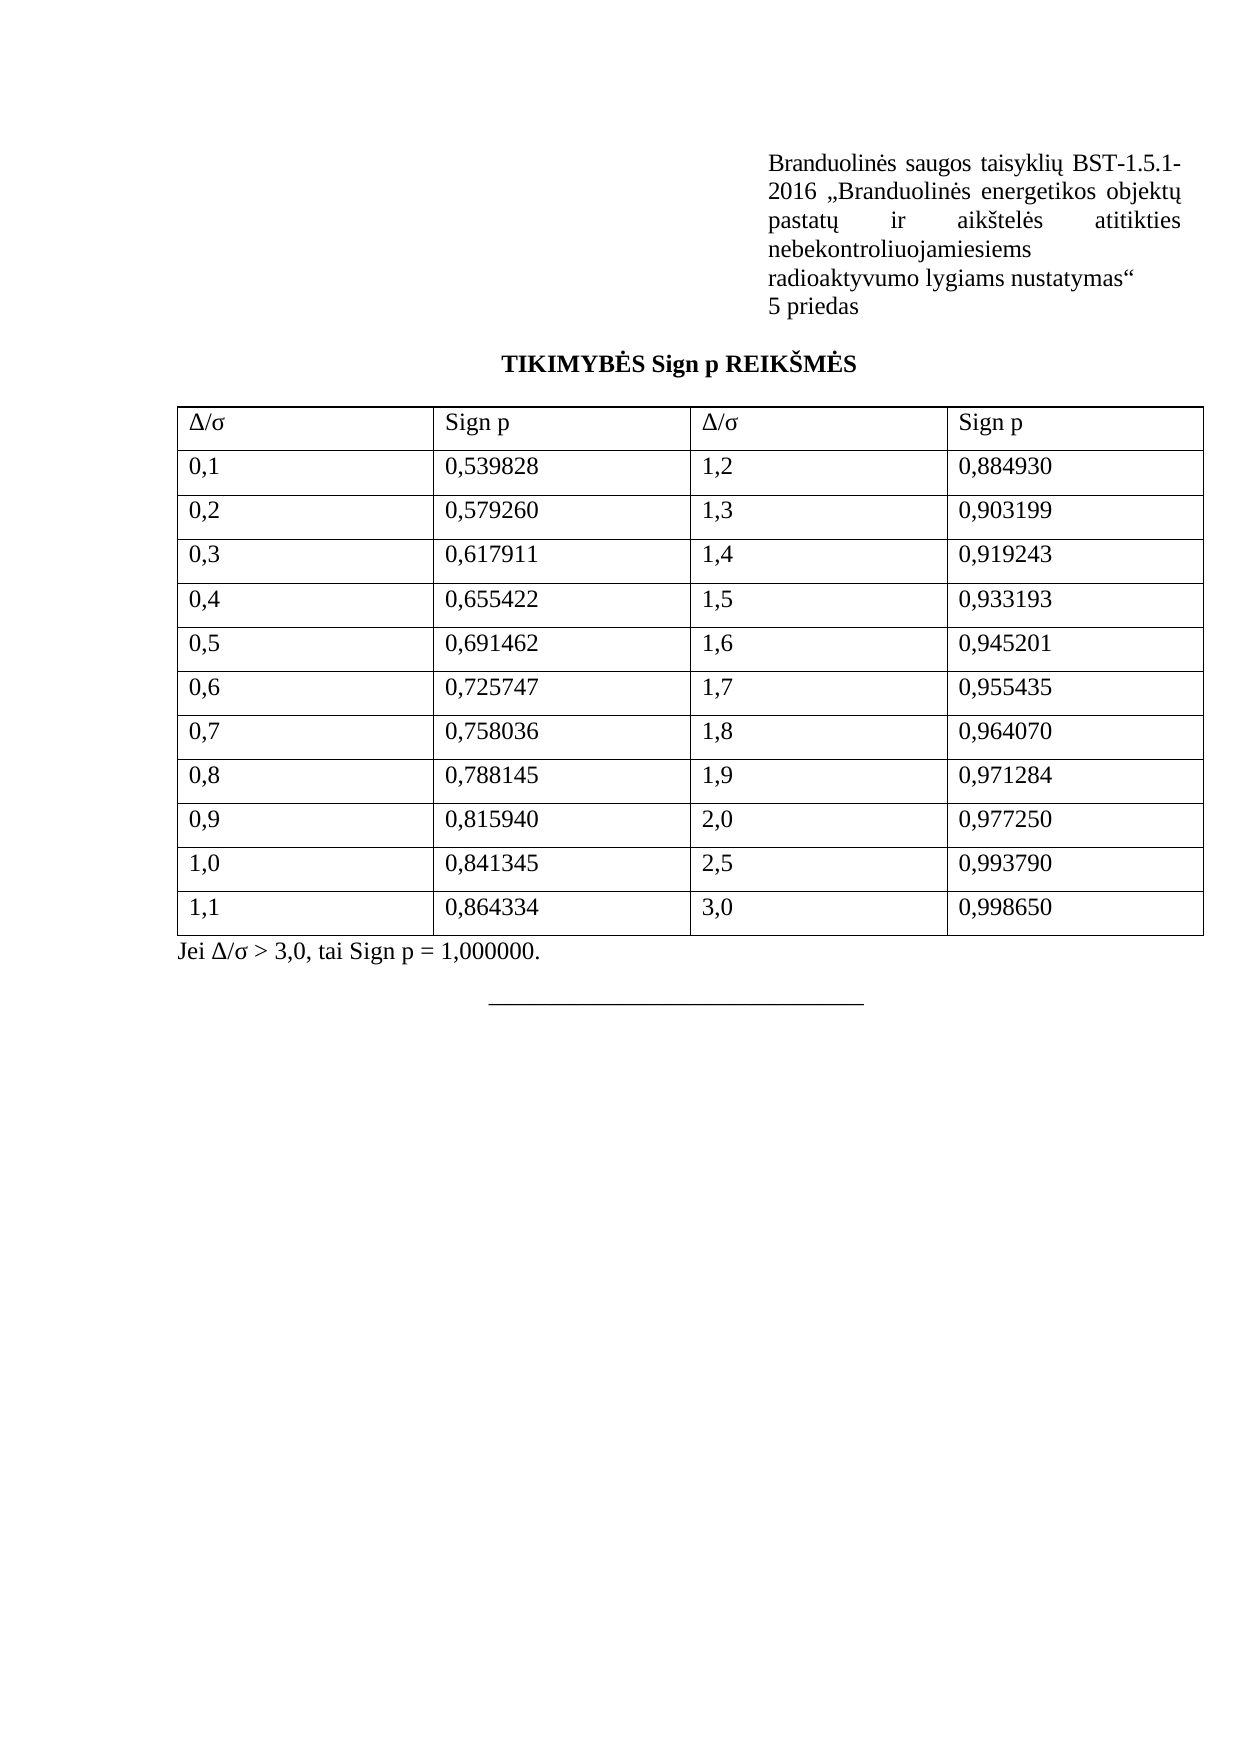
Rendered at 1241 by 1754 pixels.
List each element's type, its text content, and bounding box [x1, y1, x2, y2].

table_cell 0,3 [178, 540, 433, 583]
table_cell 3,0 [691, 892, 947, 935]
table_cell 0,884930 [948, 451, 1203, 494]
table_cell 1,8 [691, 716, 947, 759]
table_cell 0,964070 [948, 716, 1203, 759]
table_cell 0,8 [178, 760, 433, 803]
table_cell 0,977250 [948, 804, 1203, 847]
table_cell 0,841345 [434, 848, 690, 891]
table_cell 1,0 [178, 848, 433, 891]
table_cell 2,0 [691, 804, 947, 847]
table_cell 0,903199 [948, 496, 1203, 538]
table_cell 0,993790 [948, 848, 1203, 891]
table_cell 0,579260 [434, 496, 690, 538]
table_cell 0,539828 [434, 451, 690, 494]
table_cell 1,3 [691, 496, 947, 538]
table_cell 0,933193 [948, 584, 1203, 627]
text ______________________________ [177, 979, 1181, 1008]
table_cell 0,919243 [948, 540, 1203, 583]
text TIKIMYBĖS Sign p REIKŠMĖS [177, 349, 1181, 378]
table_cell 0,617911 [434, 540, 690, 583]
table_cell 0,5 [178, 628, 433, 671]
table_cell 0,725747 [434, 672, 690, 715]
table_cell 0,815940 [434, 804, 690, 847]
table_cell 0,691462 [434, 628, 690, 671]
table_cell 1,2 [691, 451, 947, 494]
table_cell 0,945201 [948, 628, 1203, 671]
table_cell 0,9 [178, 804, 433, 847]
table_cell 0,7 [178, 716, 433, 759]
table_cell 0,864334 [434, 892, 690, 935]
table_cell 1,7 [691, 672, 947, 715]
text Jei Δ/σ > 3,0, tai Sign p = 1,000000. [177, 936, 1181, 965]
text Branduolinės saugos taisyklių BST-1.5.1-2016 „Branduolinės energetikos objektų pastatų ir aikštelės atitikties nebekontroliuojamiesiems radioaktyvumo lygiams nustatymas“ [768, 148, 1181, 291]
table_cell 0,1 [178, 451, 433, 494]
table_cell 1,5 [691, 584, 947, 627]
table_cell 0,4 [178, 584, 433, 627]
table_cell 0,955435 [948, 672, 1203, 715]
table_cell 0,6 [178, 672, 433, 715]
table_header Δ/σ [178, 408, 433, 450]
table_cell 0,998650 [948, 892, 1203, 935]
table_header Sign p [434, 408, 690, 450]
table_cell 2,5 [691, 848, 947, 891]
table_cell 1,4 [691, 540, 947, 583]
table_cell 1,1 [178, 892, 433, 935]
table_header Sign p [948, 408, 1203, 450]
table_header Δ/σ [691, 408, 947, 450]
table_cell 0,2 [178, 496, 433, 538]
text 5 priedas [768, 291, 1181, 320]
table_cell 0,758036 [434, 716, 690, 759]
table_cell 0,788145 [434, 760, 690, 803]
table_cell 1,6 [691, 628, 947, 671]
table_cell 0,971284 [948, 760, 1203, 803]
table_cell 0,655422 [434, 584, 690, 627]
table_cell 1,9 [691, 760, 947, 803]
